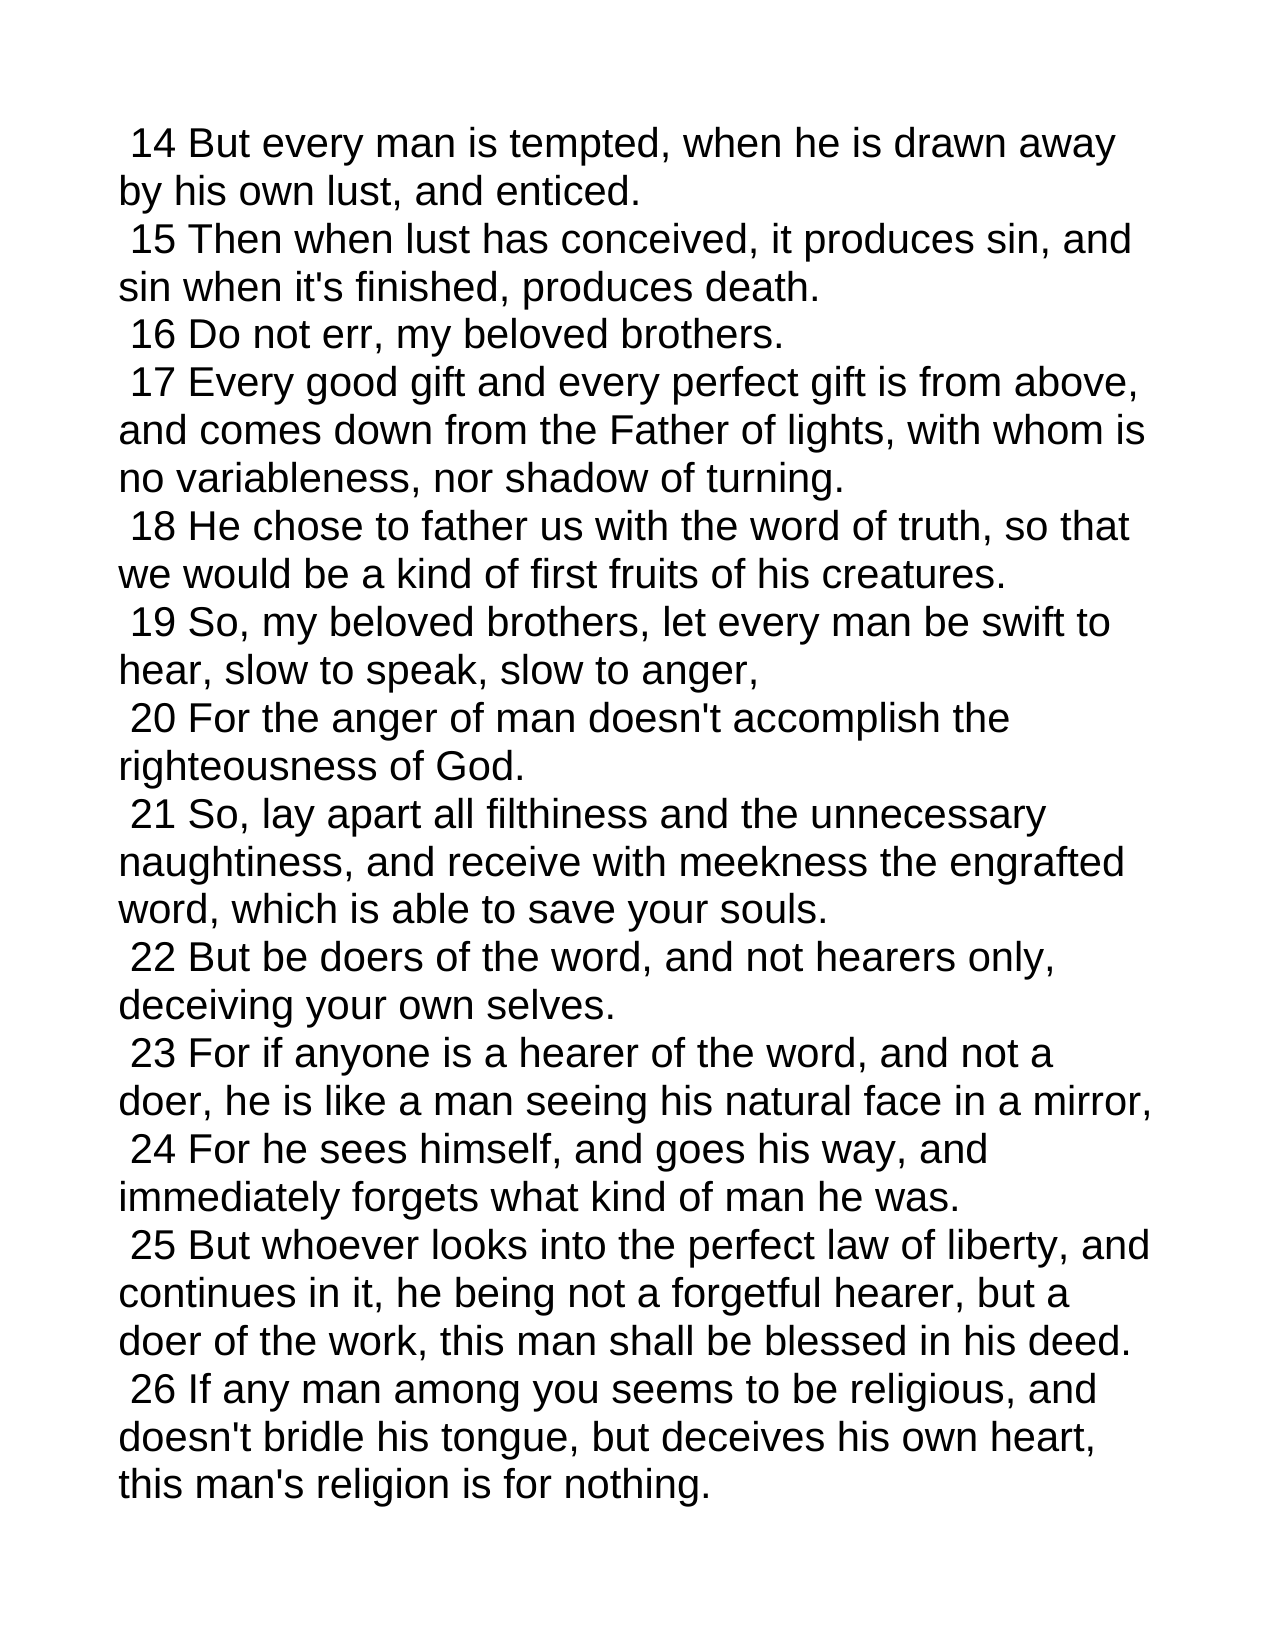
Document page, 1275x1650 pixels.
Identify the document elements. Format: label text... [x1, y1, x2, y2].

text 23 For if anyone is a hearer of the word, and not a doer, he is like a man seeing his natural face in a mirror, [118, 1028, 1157, 1124]
text 17 Every good gift and every perfect gift is from above, and comes down from the Father of lights, with whom is no variableness, nor shadow of turning. [118, 358, 1157, 501]
text 25 But whoever looks into the perfect law of liberty, and continues in it, he being not a forgetful hearer, but a doer of the work, this man shall be blessed in his deed. [118, 1220, 1157, 1364]
text 21 So, lay apart all filthiness and the unnecessary naughtiness, and receive with meekness the engrafted word, which is able to save your souls. [118, 789, 1157, 933]
text 19 So, my beloved brothers, let every man be swift to hear, slow to speak, slow to anger, [118, 597, 1157, 693]
text 26 If any man among you seems to be religious, and doesn't bridle his tongue, but deceives his own heart, this man's religion is for nothing. [118, 1364, 1157, 1508]
text 18 He chose to father us with the word of truth, so that we would be a kind of first fruits of his creatures. [118, 501, 1157, 597]
text 20 For the anger of man doesn't accomplish the righteousness of God. [118, 693, 1157, 789]
text 24 For he sees himself, and goes his way, and immediately forgets what kind of man he was. [118, 1124, 1157, 1220]
text 22 But be doers of the word, and not hearers only, deceiving your own selves. [118, 933, 1157, 1028]
text 16 Do not err, my beloved brothers. [118, 310, 1157, 358]
text 14 But every man is tempted, when he is drawn away by his own lust, and enticed. [118, 118, 1157, 214]
text 15 Then when lust has conceived, it produces sin, and sin when it's finished, produces death. [118, 214, 1157, 310]
